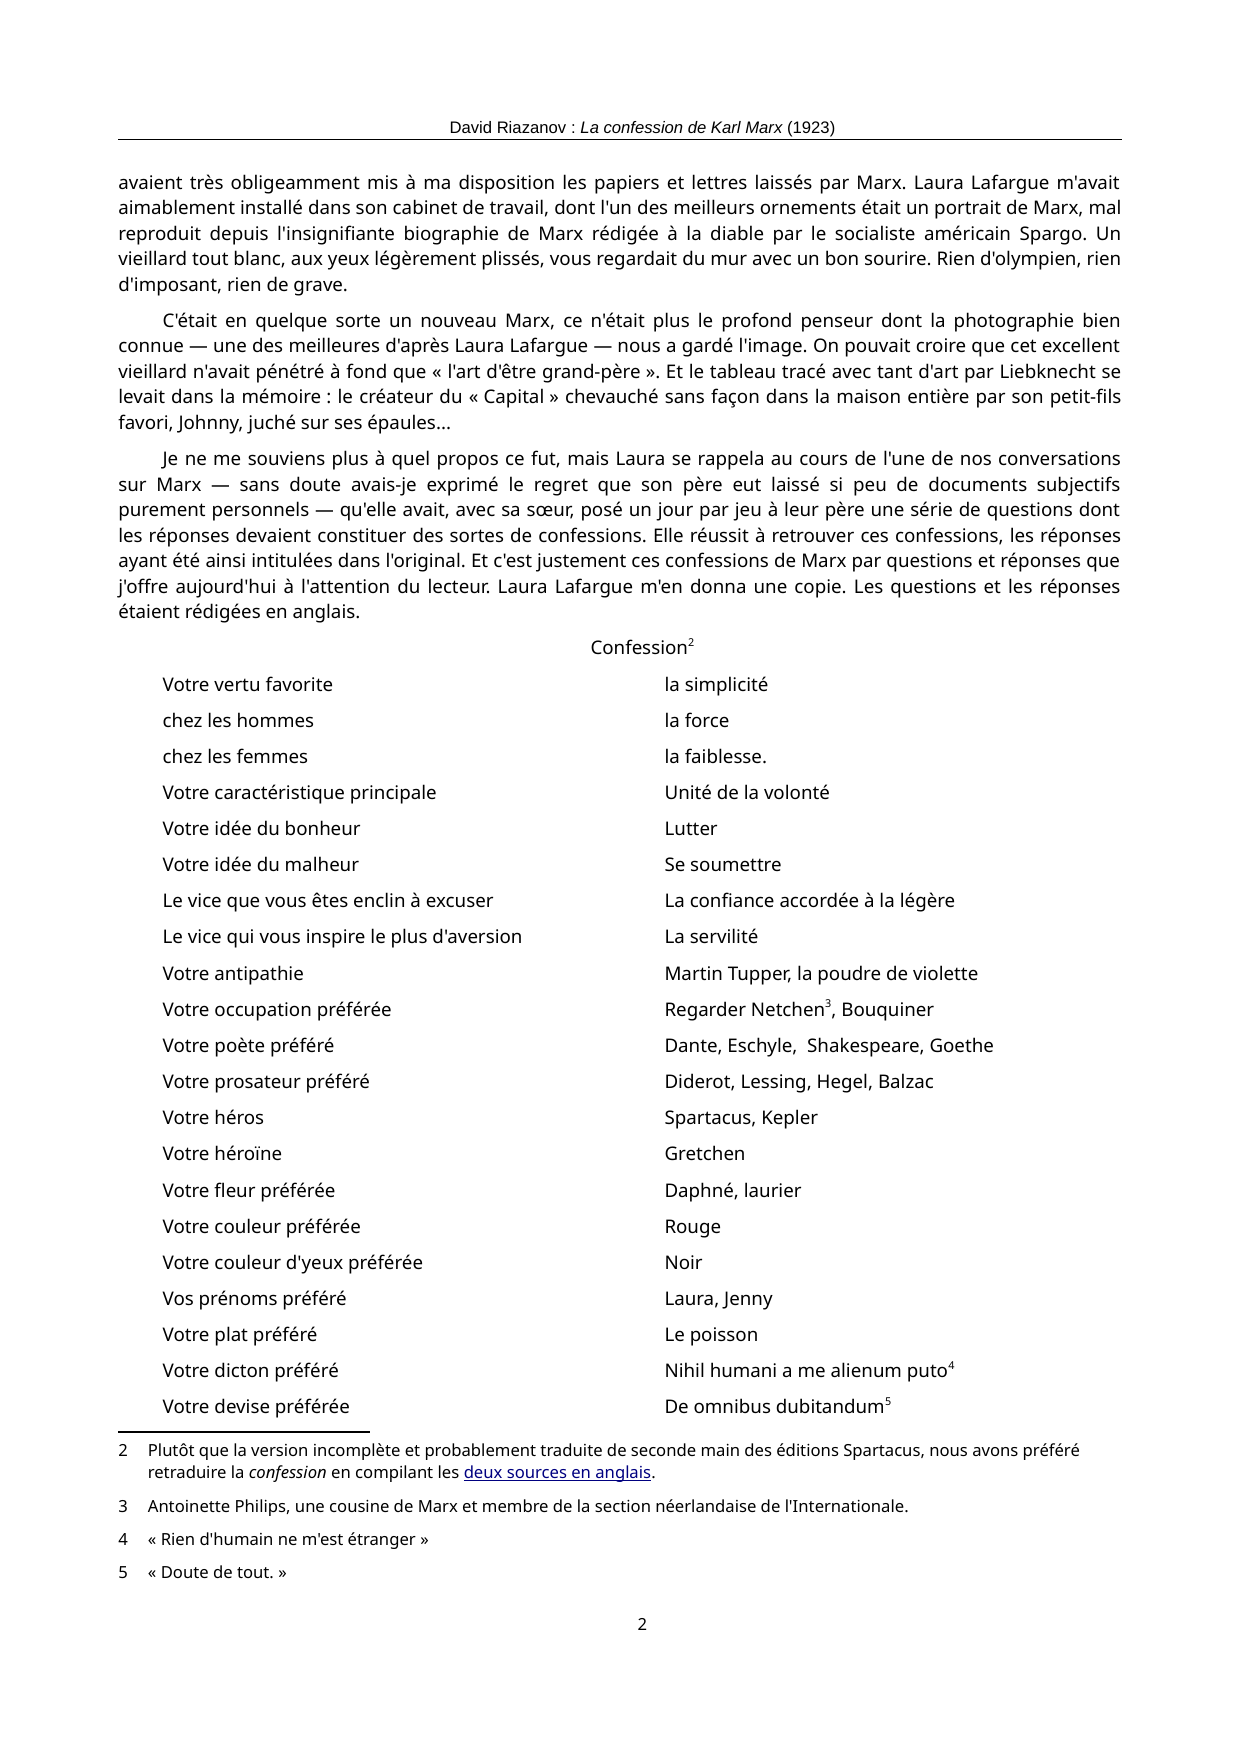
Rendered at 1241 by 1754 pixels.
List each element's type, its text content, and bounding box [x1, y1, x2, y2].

table_cell Unité de la volonté [620, 779, 1122, 815]
table_cell Votre caractéristique principale [118, 779, 620, 815]
table_cell Spartacus, Kepler [620, 1105, 1122, 1141]
table_cell Nihil humani a me alienum puto [620, 1358, 1122, 1394]
table_cell la simplicité la force la faiblesse. [620, 671, 1122, 779]
table_cell Le vice qui vous inspire le plus d'aversion [118, 924, 620, 960]
table_cell Votre prosateur préféré [118, 1069, 620, 1104]
table_cell Daphné, laurier [620, 1177, 1122, 1213]
table_cell La servilité [620, 924, 1122, 960]
table_cell Votre fleur préférée [118, 1177, 620, 1213]
table_cell Votre couleur préférée [118, 1213, 620, 1249]
table_cell Votre couleur d'yeux préférée [118, 1249, 620, 1285]
table_cell Votre idée du malheur [118, 852, 620, 888]
table_cell Vos prénoms préféré [118, 1285, 620, 1321]
table_cell Le vice que vous êtes enclin à excuser [118, 888, 620, 924]
table_cell Rouge [620, 1213, 1122, 1249]
table_cell Votre poète préféré [118, 1032, 620, 1068]
text Je ne me souviens plus à quel propos ce fut, mais Laura se rappela au cours de l'une de nos conversations sur Marx — sans doute avais-je exprimé le regret que son père eut laissé si peu de documents subjectifs purement personnels — qu'elle avait, avec sa sœur, posé un jour par jeu à leur père une série de questions dont les réponses devaient constituer des sortes de confessions. Elle réussit à retrouver ces confessions, les réponses ayant été ainsi intitulées dans l'original. Et c'est justement ces confessions de Marx par questions et réponses que j'offre aujourd'hui à l'attention du lecteur. Laura Lafargue m'en donna une copie. Les questions et les réponses étaient rédigées en anglais. [118, 445, 1122, 624]
table_cell Votre idée du bonheur [118, 815, 620, 852]
table_cell Se soumettre [620, 852, 1122, 888]
table_cell Regarder Netchen, Bouquiner [620, 996, 1122, 1032]
table_cell La confiance accordée à la légère [620, 888, 1122, 924]
table_cell Votre dicton préféré [118, 1358, 620, 1394]
table_cell Votre héroïne [118, 1141, 620, 1177]
table_cell Martin Tupper, la poudre de violette [620, 960, 1122, 996]
table_cell Votre devise préférée [118, 1394, 620, 1419]
table_cell Votre occupation préférée [118, 996, 620, 1032]
text avaient très obligeamment mis à ma disposition les papiers et lettres laissés par Marx. Laura Lafargue m'avait aimablement installé dans son cabinet de travail, dont l'un des meilleurs ornements était un portrait de Marx, mal reproduit depuis l'insignifiante biographie de Marx rédigée à la diable par le socialiste américain Spargo. Un vieillard tout blanc, aux yeux légèrement plissés, vous regardait du mur avec un bon sourire. Rien d'olympien, rien d'imposant, rien de grave. [118, 169, 1122, 297]
table_cell Lutter [620, 815, 1122, 852]
table_cell Laura, Jenny [620, 1285, 1122, 1321]
text C'était en quelque sorte un nouveau Marx, ce n'était plus le profond penseur dont la photographie bien connue — une des meilleures d'après Laura Lafargue — nous a gardé l'image. On pouvait croire que cet excellent vieillard n'avait pénétré à fond que « l'art d'être grand-père ». Et le tableau tracé avec tant d'art par Liebknecht se levait dans la mémoire : le créateur du « Capital » chevauché sans façon dans la maison entière par son petit-fils favori, Johnny, juché sur ses épaules... [118, 307, 1122, 435]
table_cell Votre plat préféré [118, 1321, 620, 1358]
table_cell Noir [620, 1249, 1122, 1285]
table_cell De omnibus dubitandum [620, 1394, 1122, 1419]
table_cell Votre vertu favorite chez les hommes chez les femmes [118, 671, 620, 779]
table_header Confession [118, 635, 1122, 671]
table_cell Votre héros [118, 1105, 620, 1141]
table_cell Diderot, Lessing, Hegel, Balzac [620, 1069, 1122, 1104]
table_cell Dante, Eschyle, Shakespeare, Goethe [620, 1032, 1122, 1068]
table_cell Votre antipathie [118, 960, 620, 996]
table_cell Le poisson [620, 1321, 1122, 1358]
table_cell Gretchen [620, 1141, 1122, 1177]
